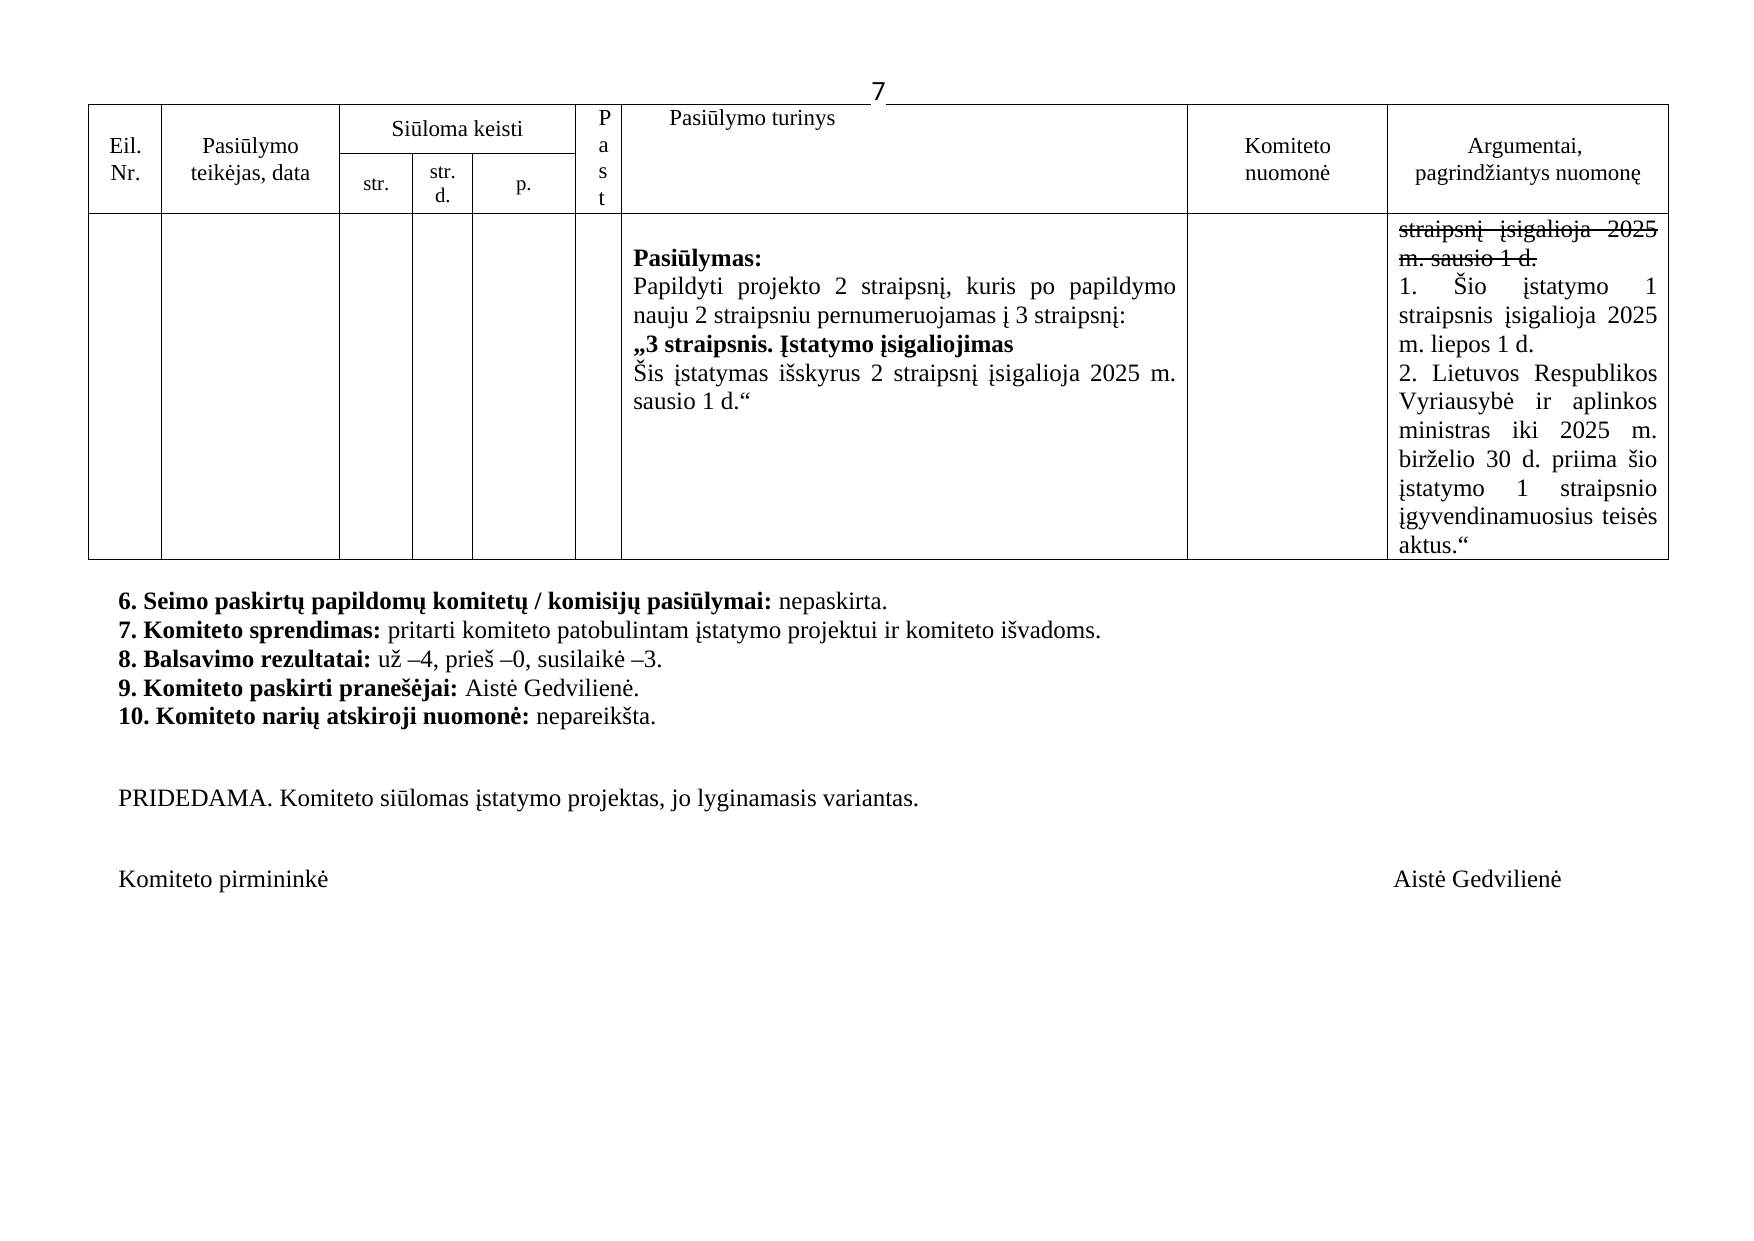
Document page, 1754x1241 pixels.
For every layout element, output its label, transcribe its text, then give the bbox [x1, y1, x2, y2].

table_header Komiteto nuomonė [1188, 105, 1387, 213]
table_header Argumentai, pagrindžiantys nuomonę [1388, 105, 1668, 213]
table_header Pastabos [576, 105, 621, 213]
table_cell Pasiūlymas: Papildyti projekto 2 straipsnį, kuris po papildymo nauju 2 straipsniu pernumeruojamas į 3 straipsnį: „3 straipsnis. Įstatymo įsigaliojimas Šis įstatymas išskyrus 2 straipsnį įsigalioja 2025 m. sausio 1 d.“ [622, 214, 1187, 559]
text Komiteto pirmininkė Aistė Gedvilienė [118, 864, 1639, 893]
table_cell [413, 214, 472, 559]
text 9. Komiteto paskirti pranešėjai: Aistė Gedvilienė. [118, 673, 1639, 701]
subtitle 6. Seimo paskirtų papildomų komitetų / komisijų pasiūlymai: nepaskirta. [118, 586, 1639, 615]
table_cell straipsnį įsigalioja 2025 m. sausio 1 d. 1. Šio įstatymo 1 straipsnis įsigalioja 2025 m. liepos 1 d. 2. Lietuvos Respublikos Vyriausybė ir aplinkos ministras iki 2025 m. birželio 30 d. priima šio įstatymo 1 straipsnio įgyvendinamuosius teisės aktus.“ [1388, 214, 1668, 559]
text 7. Komiteto sprendimas: pritarti komiteto patobulintam įstatymo projektui ir komiteto išvadoms. [118, 615, 1639, 644]
table_cell [473, 214, 575, 559]
table_cell [576, 214, 621, 559]
table_cell p. [473, 154, 575, 213]
table_header Siūloma keisti [340, 105, 575, 153]
table_header Pasiūlymo turinys [622, 105, 1187, 213]
text 8. Balsavimo rezultatai: už –4, prieš –0, susilaikė –3. [118, 644, 1639, 673]
text 10. Komiteto narių atskiroji nuomonė: nepareikšta. [118, 701, 1639, 730]
table_cell [1188, 214, 1387, 559]
table_cell [340, 214, 412, 559]
table_cell str. [340, 154, 412, 213]
table_header Pasiūlymo teikėjas, data [162, 105, 339, 213]
text PRIDEDAMA. Komiteto siūlomas įstatymo projektas, jo lyginamasis variantas. [118, 783, 1639, 812]
table_cell [162, 214, 339, 559]
table_header Eil. Nr. [89, 105, 161, 213]
table_cell [89, 214, 161, 559]
table_cell str. d. [413, 154, 472, 213]
